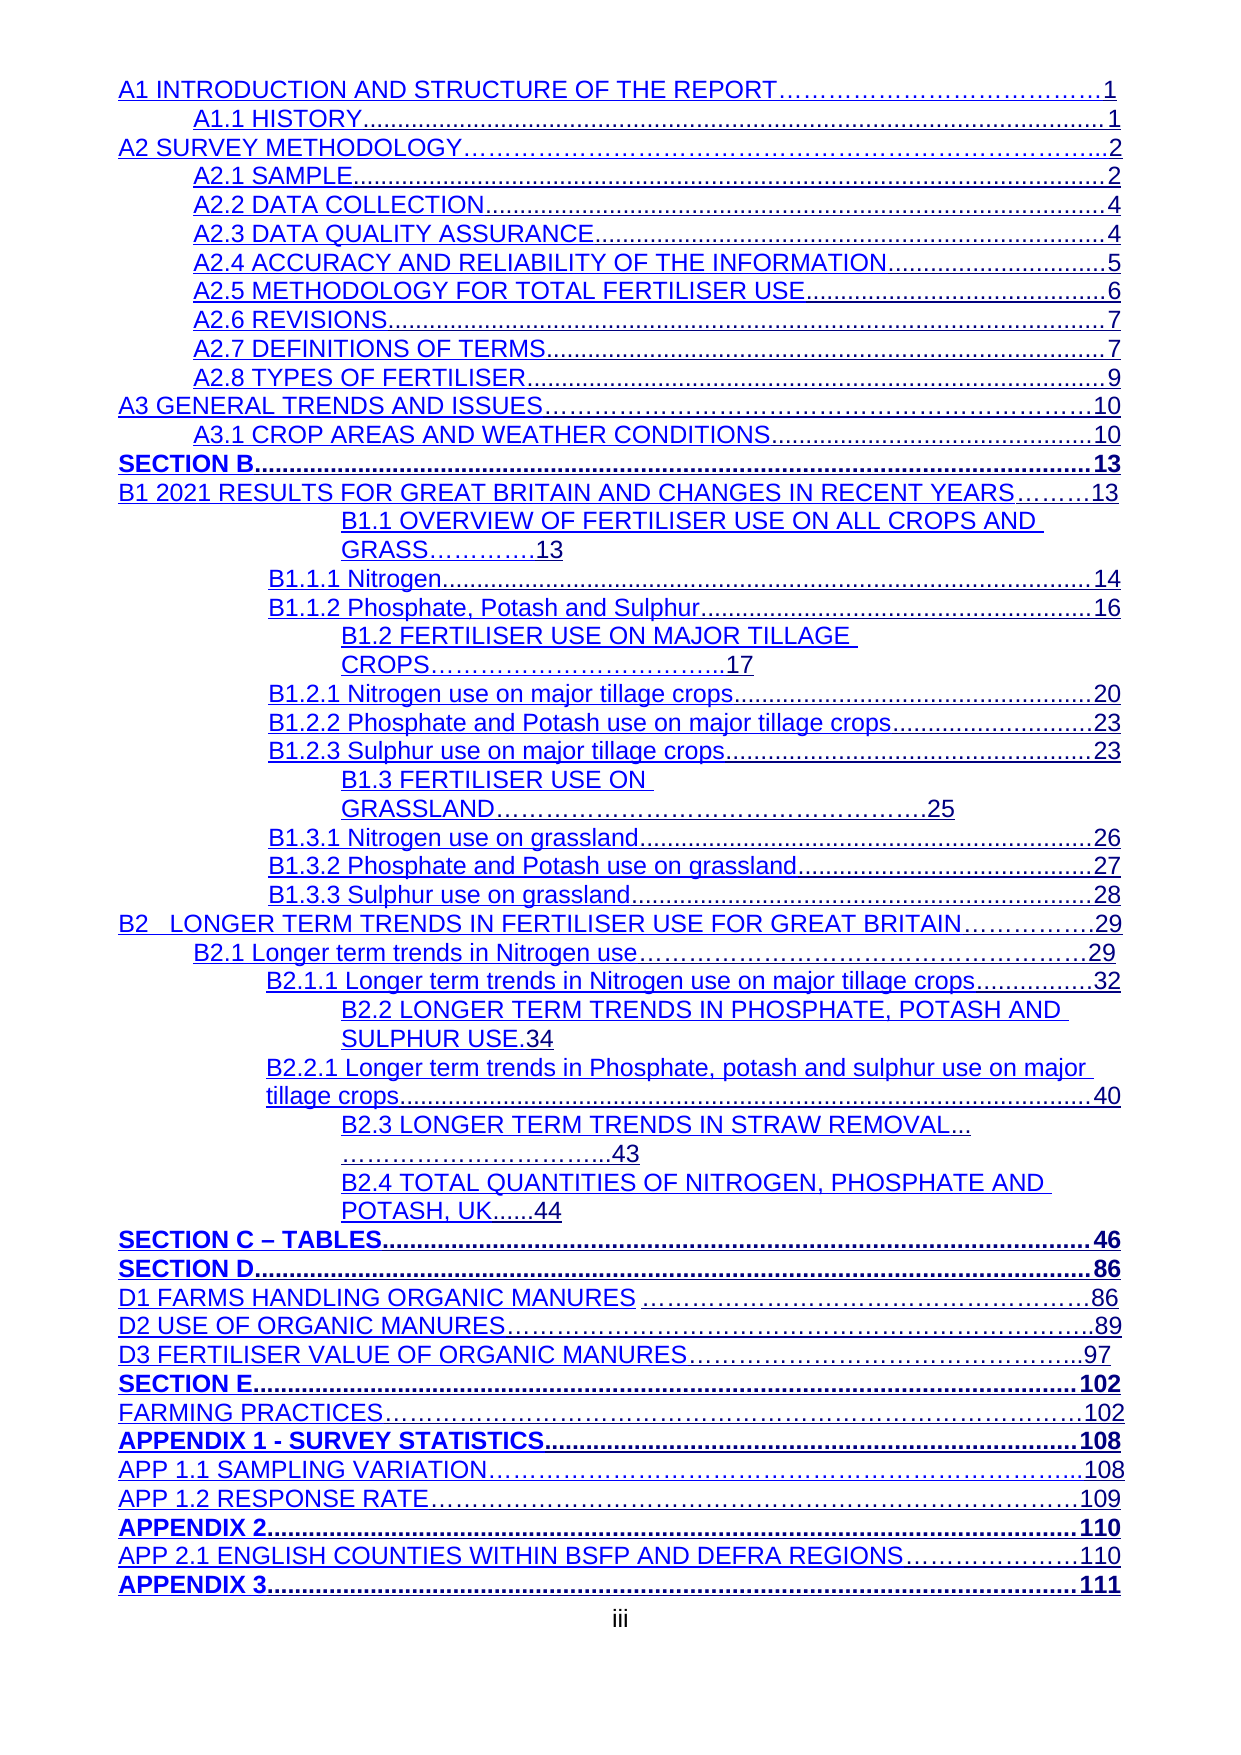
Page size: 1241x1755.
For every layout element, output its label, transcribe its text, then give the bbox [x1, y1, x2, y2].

text B2 LONGER TERM TRENDS IN FERTILISER USE FOR GREAT BRITAIN…………….29 [118, 909, 1137, 937]
text A2.6 REVISIONS 7 [193, 305, 1122, 334]
text D2 Use of organic manures……………………………………………………………..89 [118, 1311, 1137, 1340]
text A2 SURVEY METHODOLOGY…………………………………………………………………...2 [118, 132, 1137, 161]
text B2.1.1 Longer term trends in Nitrogen use on major tillage crops 32 [266, 966, 1122, 995]
text B1.2.3 Sulphur use on major tillage crops 23 [268, 736, 1122, 765]
text SECTION E 102 [118, 1369, 1122, 1397]
text SECTION D 86 [118, 1254, 1122, 1282]
text B1.2 FERTILISER USE ON MAJOR TILLAGE CROPS……………………………...17 [341, 621, 1122, 679]
text A2.5 METHODOLOGY FOR TOTAL FERTILISER USE 6 [193, 276, 1122, 305]
text App 1.2 RESPONSE RATE……………………………………………………………………109 [118, 1484, 1137, 1512]
text B1.2.2 Phosphate and Potash use on major tillage crops 23 [268, 707, 1122, 736]
text FARMING PRACTICES…………………………………………………………………………102 [118, 1397, 1137, 1426]
text A2.2 DATA COLLECTION 4 [193, 190, 1122, 219]
text B1 2021 RESULTS FOR GREAT BRITAIN AND CHANGES IN RECENT YEARS ………13 [118, 477, 1137, 506]
text A1.1 HISTORY 1 [193, 104, 1122, 132]
text A2.7 DEFINITIONS OF TERMS 7 [193, 334, 1122, 362]
text B2.2.1 Longer term trends in Phosphate, potash and sulphur use on major tillage crops 40 [266, 1052, 1122, 1110]
text B1.1.1 Nitrogen 14 [268, 564, 1122, 592]
text A2.3 DATA QUALITY ASSURANCE 4 [193, 219, 1122, 247]
text B1.3 FERTILISER USE ON GRASSLAND…………………………………………….25 [341, 765, 1122, 822]
text D1 Farms handling organic manures ………………………………………………86 [118, 1282, 1137, 1311]
text B1.3.2 Phosphate and Potash use on grassland 27 [268, 851, 1122, 880]
text A2.4 ACCURACY AND RELIABILITY OF THE INFORMATION 5 [193, 247, 1122, 276]
text B2.1 Longer term trends in Nitrogen use………………………………………………29 [193, 937, 1122, 966]
text A2.1 SAMPLE 2 [193, 161, 1122, 190]
text App 1.1 SAMPLING VARIATION……………………………………………………………...108 [118, 1455, 1137, 1484]
text APPENDIX 3 111 [118, 1570, 1122, 1599]
text A2.8 TYPES OF FERTILISER 9 [193, 362, 1122, 391]
text A3.1 CROP AREAS AND WEATHER CONDITIONS 10 [193, 420, 1122, 449]
text B2.3 LONGER TERM TRENDS IN STRAW REMOVAL...…………………………...43 [341, 1110, 1122, 1167]
text SECTION C – TABLES 46 [118, 1225, 1122, 1254]
text B2.4 TOTAL QUANTITIES OF NITROGEN, PHOSPHATE AND POTASH, UK......44 [341, 1167, 1122, 1225]
text APPENDIX 2 110 [118, 1512, 1122, 1541]
text B1.2.1 Nitrogen use on major tillage crops 20 [268, 679, 1122, 707]
text App 2.1 ENGLISH COUNTIES WITHIN BSFP AND DEFRA REGIONS…………………110 [118, 1541, 1137, 1570]
text APPENDIX 1 - SURVEY STATISTICS 108 [118, 1426, 1122, 1455]
text A3 GENERAL TRENDS AND ISSUES…………………………………………………………10 [118, 391, 1137, 420]
text B2.2 LONGER TERM TRENDS IN PHOSPHATE, POTASH AND SULPHUR USE.34 [341, 995, 1122, 1052]
text A1 INTRODUCTION AND STRUCTURE OF THE REPORT…………………………………1 [118, 75, 1137, 104]
text B1.3.3 Sulphur use on grassland 28 [268, 880, 1122, 909]
text D3 Fertiliser value of organic manures………………………………………...97 [118, 1340, 1137, 1369]
text B1.1 OVERVIEW OF FERTILISER USE ON ALL CROPS AND GRASS………….13 [341, 506, 1122, 564]
text SECTION B 13 [118, 449, 1122, 477]
text B1.1.2 Phosphate, Potash and Sulphur 16 [268, 592, 1122, 621]
text B1.3.1 Nitrogen use on grassland 26 [268, 822, 1122, 851]
